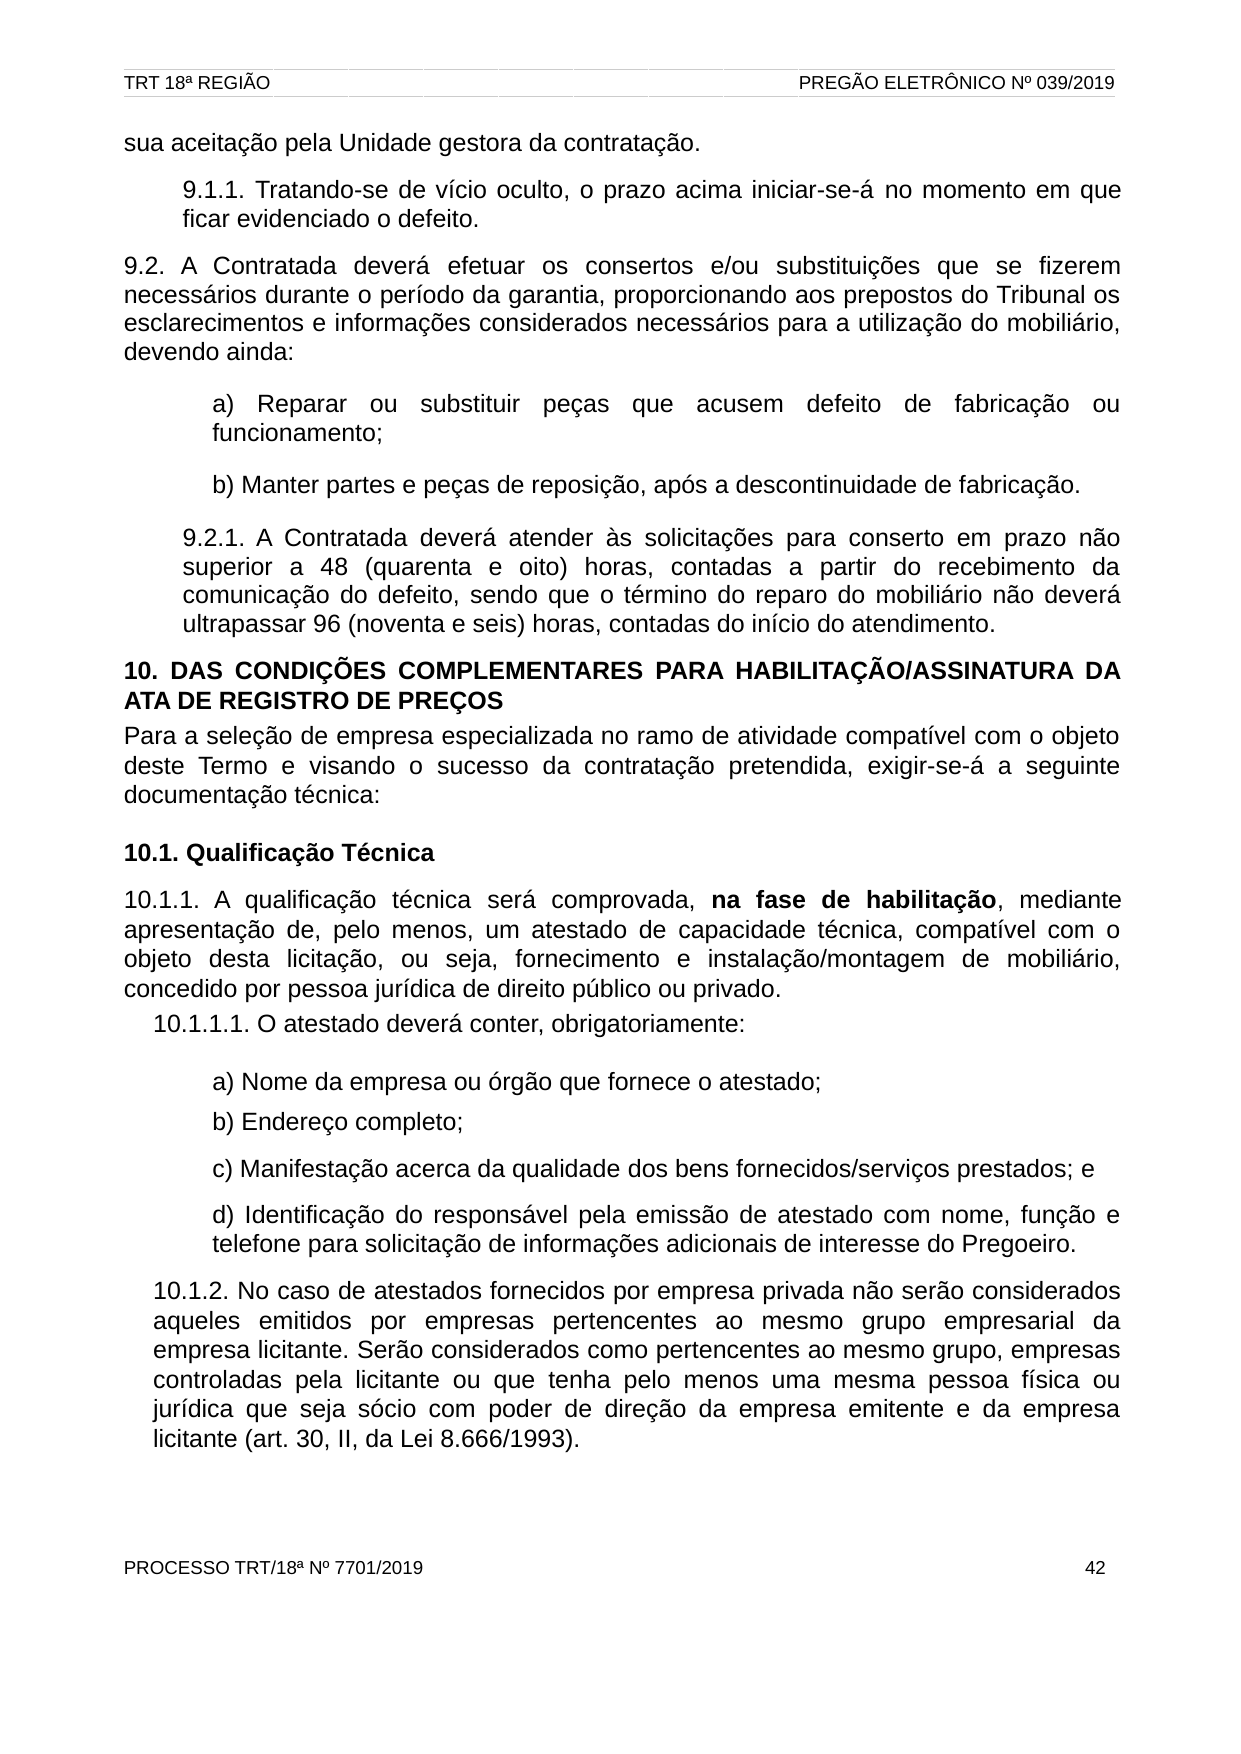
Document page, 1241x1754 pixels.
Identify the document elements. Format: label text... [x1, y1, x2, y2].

text 9.1.1. Tratando-se de vício oculto, o prazo acima iniciar-se-á no momento em que ficar evidenciado o defeito. [182, 174, 1122, 233]
text 9.2.1. A Contratada deverá atender às solicitações para conserto em prazo não superior a 48 (quarenta e oito) horas, contadas a partir do recebimento da comunicação do defeito, sendo que o término do reparo do mobiliário não deverá ultrapassar 96 (noventa e seis) horas, contadas do início do atendimento. [182, 523, 1122, 638]
text Para a seleção de empresa especializada no ramo de atividade compatível com o objeto deste Termo e visando o sucesso da contratação pretendida, exigir-se-á a seguinte documentação técnica: [123, 720, 1122, 809]
text sua aceitação pela Unidade gestora da contratação. [123, 128, 1122, 157]
text 10.1.2. No caso de atestados fornecidos por empresa privada não serão considerados aqueles emitidos por empresas pertencentes ao mesmo grupo empresarial da empresa licitante. Serão considerados como pertencentes ao mesmo grupo, empresas controladas pela licitante ou que tenha pelo menos uma mesma pessoa física ou jurídica que seja sócio com poder de direção da empresa emitente e da empresa licitante (art. 30, II, da Lei 8.666/1993). [153, 1276, 1122, 1452]
text a) Reparar ou substituir peças que acusem defeito de fabricação ou funcionamento; [212, 389, 1122, 447]
text 10.1.1. A qualificação técnica será comprovada, na fase de habilitação, mediante apresentação de, pelo menos, um atestado de capacidade técnica, compatível com o objeto desta licitação, ou seja, fornecimento e instalação/montagem de mobiliário, concedido por pessoa jurídica de direito público ou privado. [123, 885, 1122, 1003]
text 10.1. Qualificação Técnica [123, 838, 1122, 867]
text d) Identificação do responsável pela emissão de atestado com nome, função e telefone para solicitação de informações adicionais de interesse do Pregoeiro. [212, 1200, 1122, 1258]
text 9.2. A Contratada deverá efetuar os consertos e/ou substituições que se fizerem necessários durante o período da garantia, proporcionando aos prepostos do Tribunal os esclarecimentos e informações considerados necessários para a utilização do mobiliário, devendo ainda: [123, 251, 1122, 366]
text b) Manter partes e peças de reposição, após a descontinuidade de fabricação. [212, 471, 1122, 499]
text 10. DAS CONDIÇÕES COMPLEMENTARES PARA HABILITAÇÃO/ASSINATURA DA ATA DE REGISTRO DE PREÇOS [123, 656, 1122, 714]
text 10.1.1.1. O atestado deverá conter, obrigatoriamente: [153, 1009, 1122, 1037]
text b) Endereço completo; [212, 1107, 1122, 1136]
text a) Nome da empresa ou órgão que fornece o atestado; [212, 1067, 1122, 1096]
text c) Manifestação acerca da qualidade dos bens fornecidos/serviços prestados; e [212, 1154, 1122, 1183]
